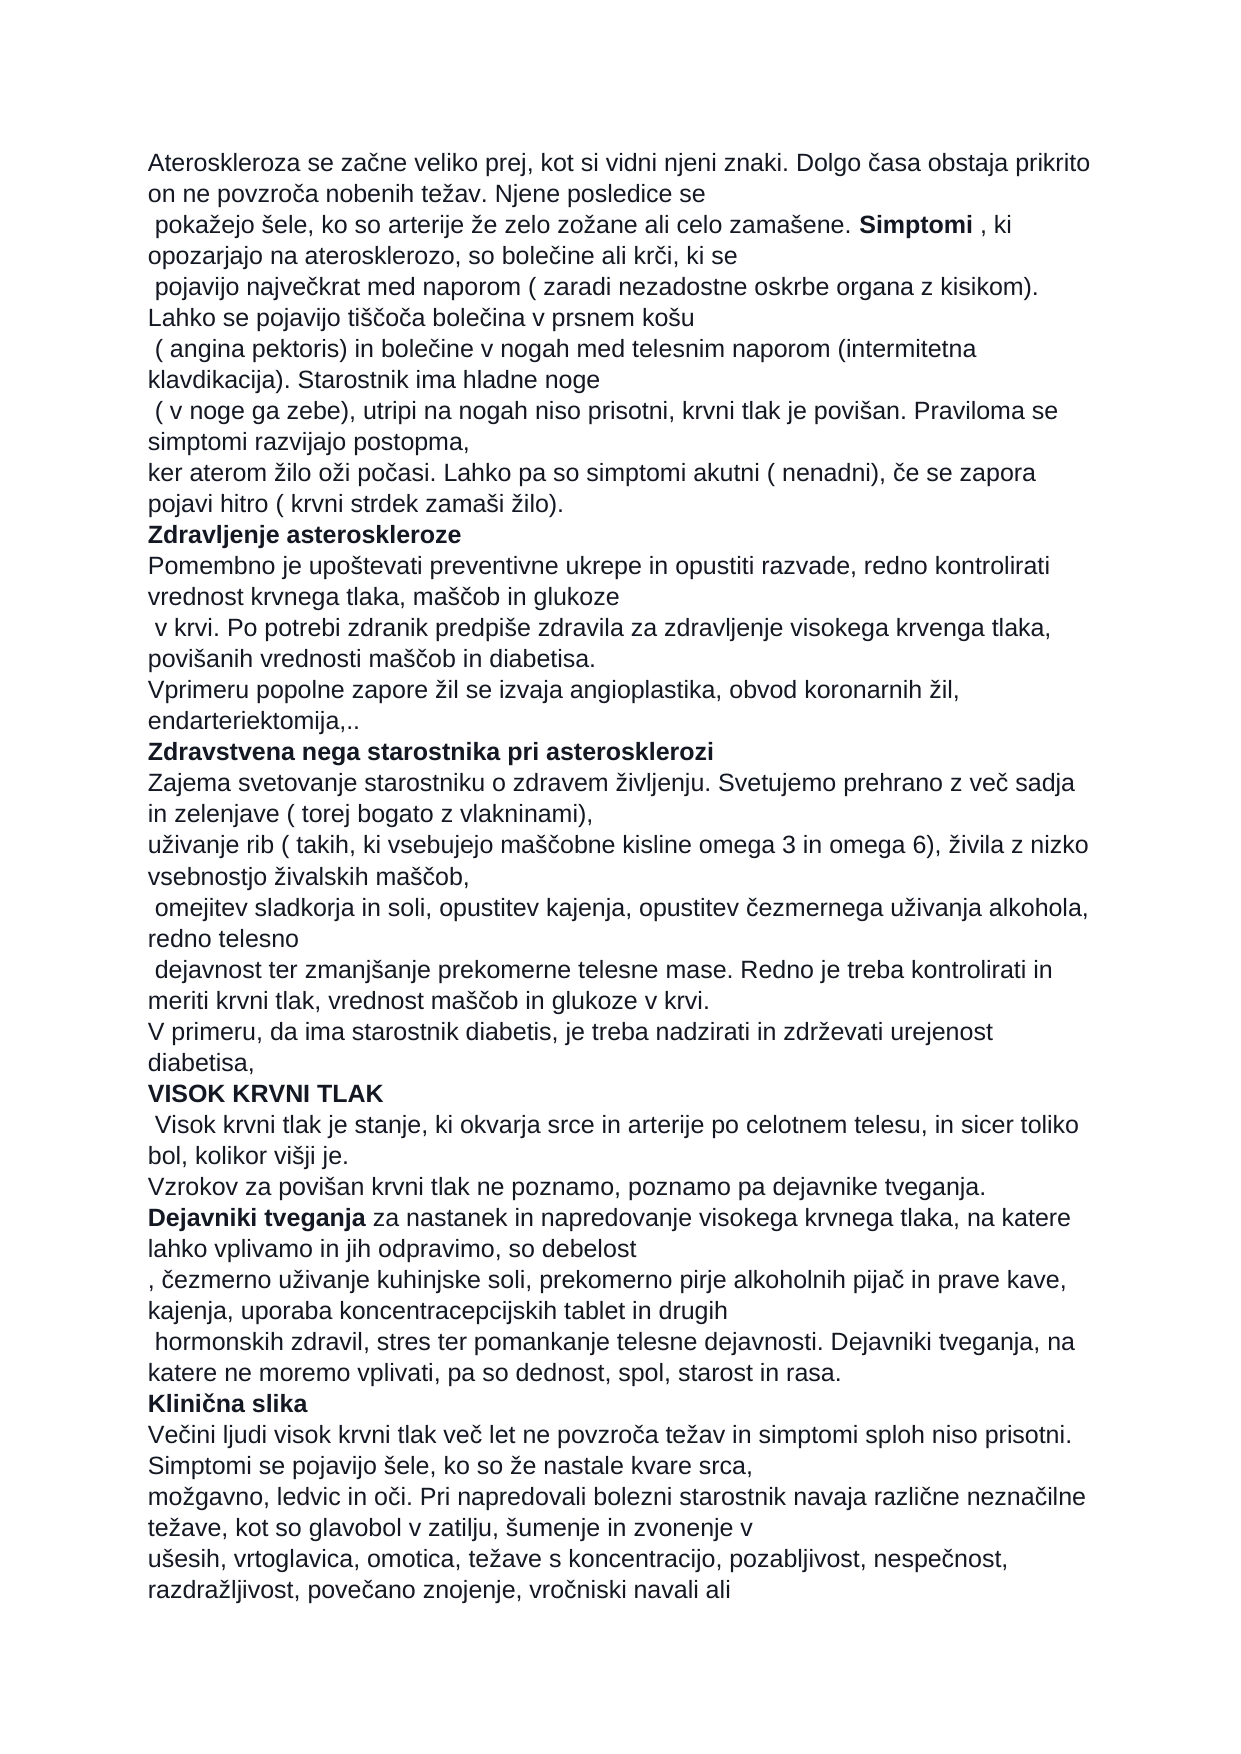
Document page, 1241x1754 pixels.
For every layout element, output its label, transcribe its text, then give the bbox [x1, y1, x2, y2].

text Klinična slika [148, 1389, 1093, 1418]
text omejitev sladkorja in soli, opustitev kajenja, opustitev čezmernega uživanja alkohola, redno telesno [148, 893, 1093, 952]
text ( v noge ga zebe), utripi na nogah niso prisotni, krvni tlak je povišan. Praviloma se simptomi razvijajo postopma, [148, 396, 1093, 456]
text pojavijo največkrat med naporom ( zaradi nezadostne oskrbe organa z kisikom). Lahko se pojavijo tiščoča bolečina v prsnem košu [148, 272, 1093, 332]
text V primeru, da ima starostnik diabetis, je treba nadzirati in zdrževati urejenost diabetisa, [148, 1017, 1093, 1077]
text Zdravljenje asteroskleroze [148, 520, 1093, 549]
text hormonskih zdravil, stres ter pomankanje telesne dejavnosti. Dejavniki tveganja, na katere ne moremo vplivati, pa so dednost, spol, starost in rasa. [148, 1327, 1093, 1387]
text v krvi. Po potrebi zdranik predpiše zdravila za zdravljenje visokega krvenga tlaka, povišanih vrednosti maščob in diabetisa. [148, 613, 1093, 673]
text Zdravstvena nega starostnika pri asterosklerozi [148, 737, 1093, 766]
text uživanje rib ( takih, ki vsebujejo maščobne kisline omega 3 in omega 6), živila z nizko vsebnostjo živalskih maščob, [148, 831, 1093, 890]
text Vzrokov za povišan krvni tlak ne poznamo, poznamo pa dejavnike tveganja. [148, 1172, 1093, 1201]
text Zajema svetovanje starostniku o zdravem življenju. Svetujemo prehrano z več sadja in zelenjave ( torej bogato z vlakninami), [148, 768, 1093, 828]
text pokažejo šele, ko so arterije že zelo zožane ali celo zamašene. Simptomi , ki opozarjajo na aterosklerozo, so bolečine ali krči, ki se [148, 210, 1093, 269]
text ( angina pektoris) in bolečine v nogah med telesnim naporom (intermitetna klavdikacija). Starostnik ima hladne noge [148, 334, 1093, 394]
text Večini ljudi visok krvni tlak več let ne povzroča težav in simptomi sploh niso prisotni. Simptomi se pojavijo šele, ko so že nastale kvare srca, [148, 1420, 1093, 1480]
text ušesih, vrtoglavica, omotica, težave s koncentracijo, pozabljivost, nespečnost, razdražljivost, povečano znojenje, vročniski navali ali [148, 1544, 1093, 1604]
text Visok krvni tlak je stanje, ki okvarja srce in arterije po celotnem telesu, in sicer toliko bol, kolikor višji je. [148, 1110, 1093, 1170]
text Ateroskleroza se začne veliko prej, kot si vidni njeni znaki. Dolgo časa obstaja prikrito on ne povzroča nobenih težav. Njene posledice se [148, 148, 1093, 207]
text Pomembno je upoštevati preventivne ukrepe in opustiti razvade, redno kontrolirati vrednost krvnega tlaka, maščob in glukoze [148, 551, 1093, 611]
text Dejavniki tveganja za nastanek in napredovanje visokega krvnega tlaka, na katere lahko vplivamo in jih odpravimo, so debelost [148, 1203, 1093, 1263]
text dejavnost ter zmanjšanje prekomerne telesne mase. Redno je treba kontrolirati in meriti krvni tlak, vrednost maščob in glukoze v krvi. [148, 955, 1093, 1014]
text ker aterom žilo oži počasi. Lahko pa so simptomi akutni ( nenadni), če se zapora pojavi hitro ( krvni strdek zamaši žilo). [148, 458, 1093, 518]
text , čezmerno uživanje kuhinjske soli, prekomerno pirje alkoholnih pijač in prave kave, kajenja, uporaba koncentracepcijskih tablet in drugih [148, 1265, 1093, 1325]
text VISOK KRVNI TLAK [148, 1079, 1093, 1108]
text možgavno, ledvic in oči. Pri napredovali bolezni starostnik navaja različne neznačilne težave, kot so glavobol v zatilju, šumenje in zvonenje v [148, 1482, 1093, 1542]
text Vprimeru popolne zapore žil se izvaja angioplastika, obvod koronarnih žil, endarteriektomija,.. [148, 675, 1093, 735]
